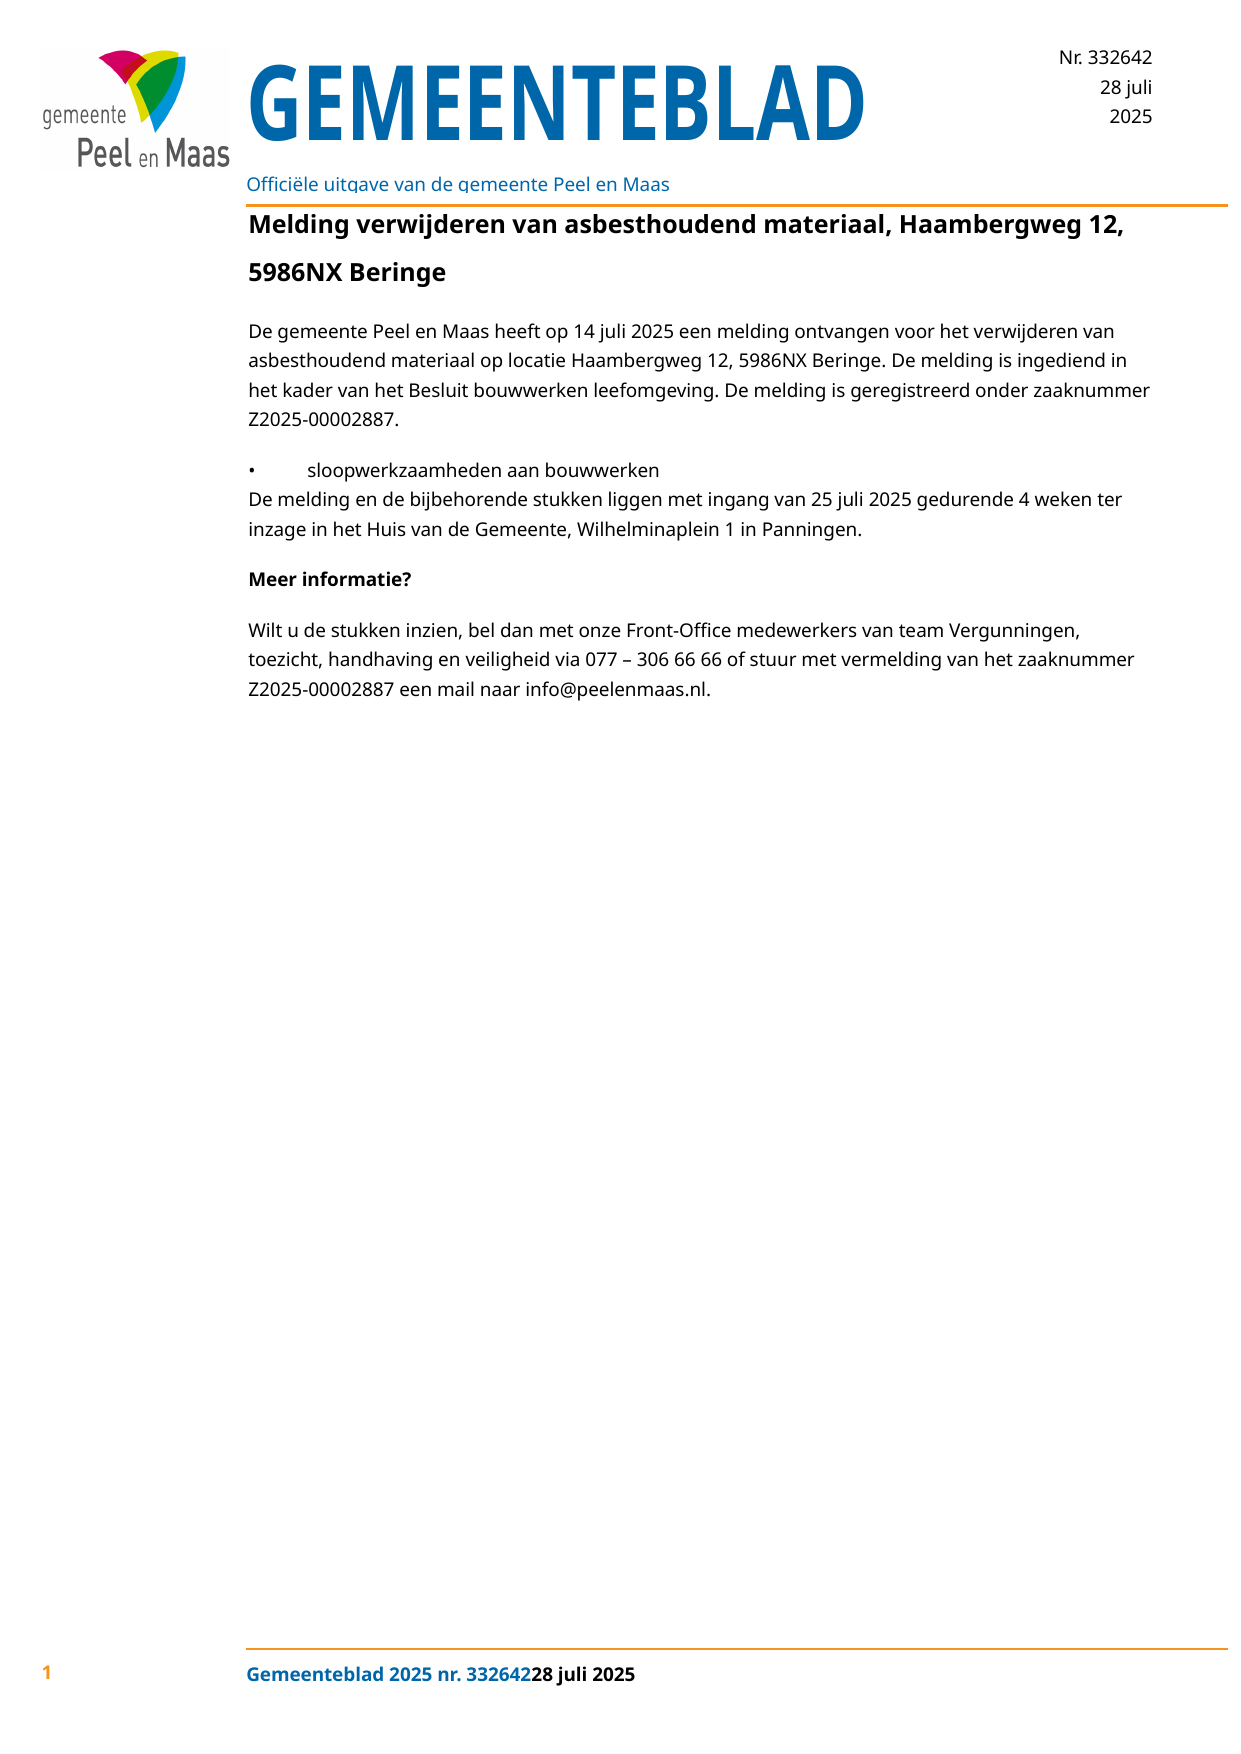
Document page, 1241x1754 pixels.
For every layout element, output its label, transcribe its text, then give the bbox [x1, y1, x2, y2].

text Melding verwijderen van asbesthoudend materiaal, Haambergweg 12, 5986NX Beringe [248, 207, 1152, 288]
text Meer informatie? [248, 567, 1152, 592]
picture [41, 47, 231, 172]
text De melding en de bijbehorende stukken liggen met ingang van 25 juli 2025 gedurende 4 weken ter inzage in het Huis van de Gemeente, Wilhelminaplein 1 in Panningen. [248, 487, 1152, 542]
text De gemeente Peel en Maas heeft op 14 juli 2025 een melding ontvangen voor het verwijderen van asbesthoudend materiaal op locatie Haambergweg 12, 5986NX Beringe. De melding is ingediend in het kader van het Besluit bouwwerken leefomgeving. De melding is geregistreerd onder zaaknummer Z2025-00002887. [248, 318, 1152, 432]
list sloopwerkzaamheden aan bouwwerken [248, 457, 1152, 483]
text Wilt u de stukken inzien, bel dan met onze Front-Office medewerkers van team Vergunningen, toezicht, handhaving en veiligheid via 077 – 306 66 66 of stuur met vermelding van het zaaknummer Z2025-00002887 een mail naar info@peelenmaas.nl. [248, 617, 1152, 702]
